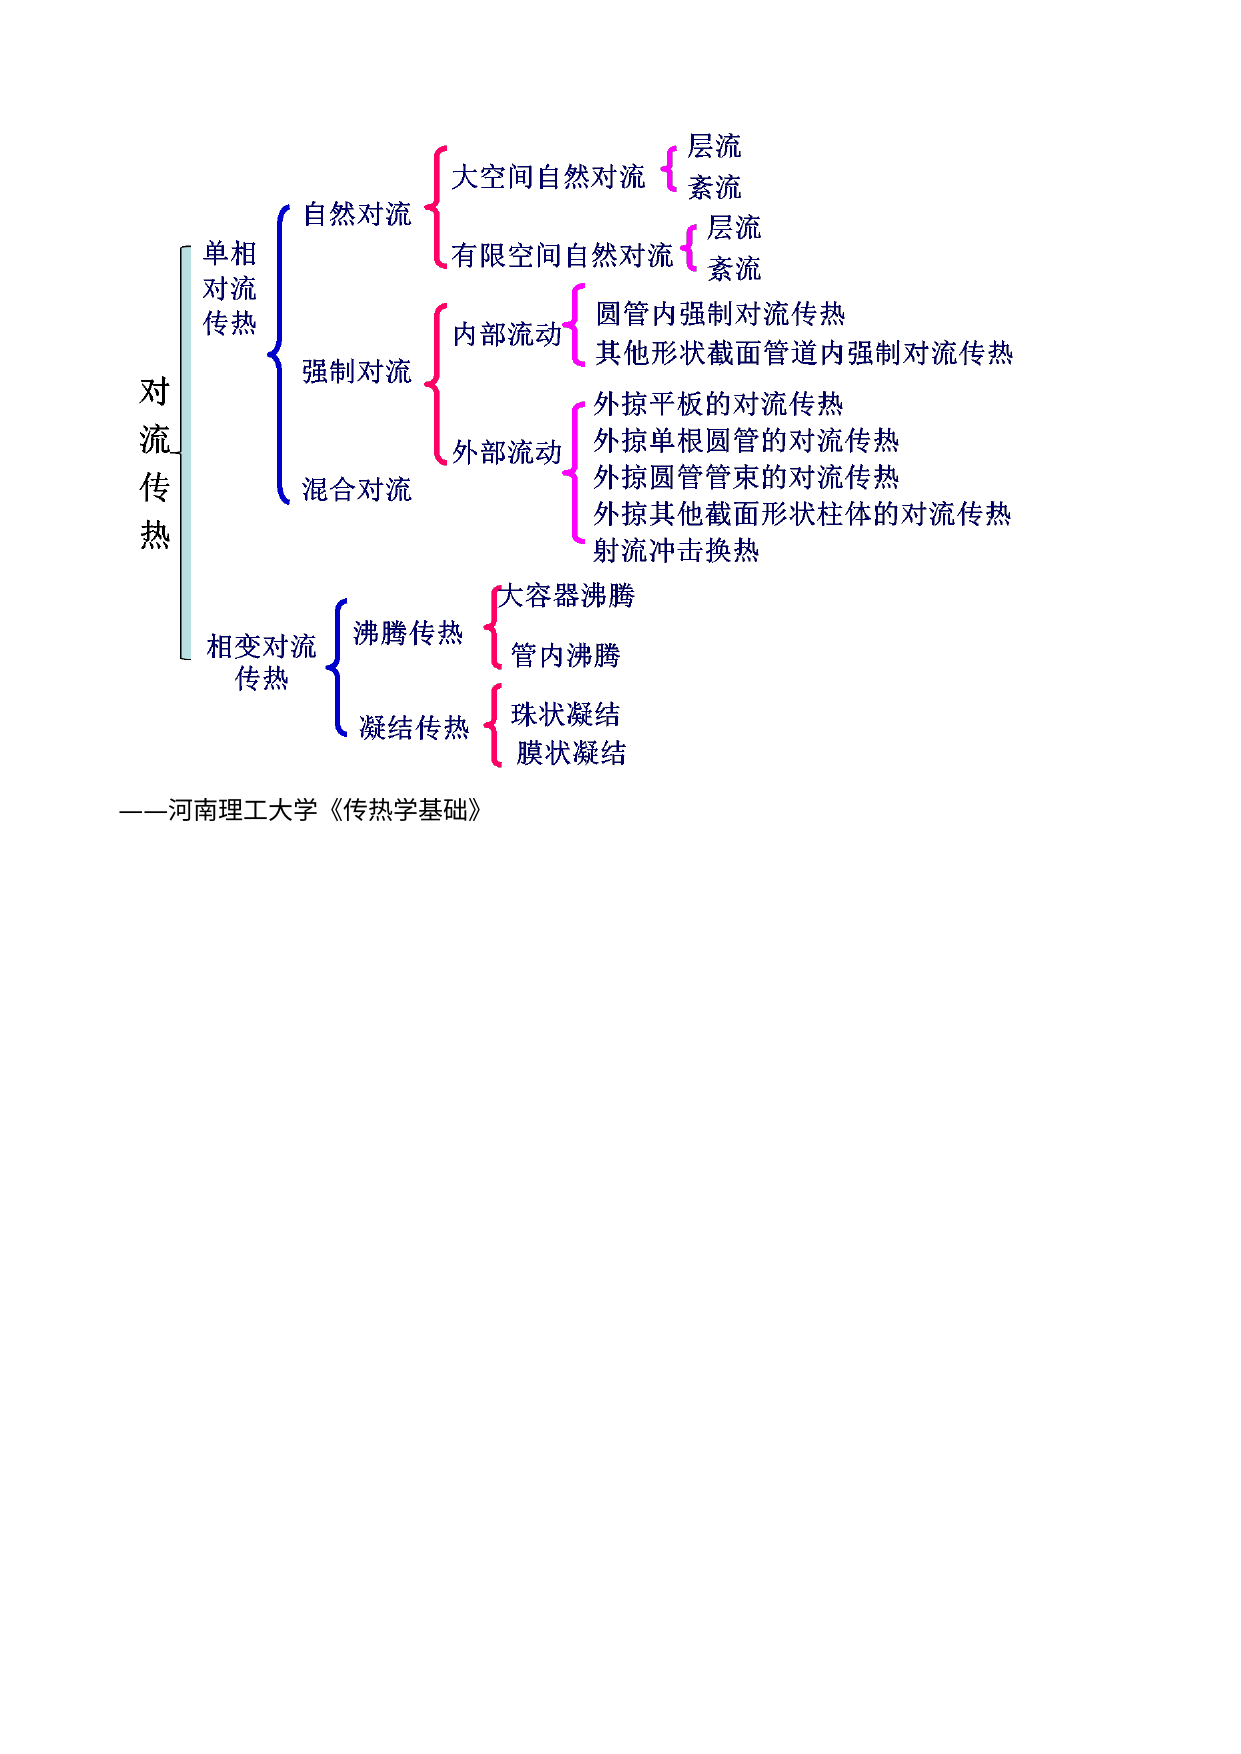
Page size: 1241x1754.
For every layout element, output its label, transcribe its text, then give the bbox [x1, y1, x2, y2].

text ——河南理工大学《传热学基础》 [118, 796, 1122, 825]
picture [118, 118, 1056, 784]
